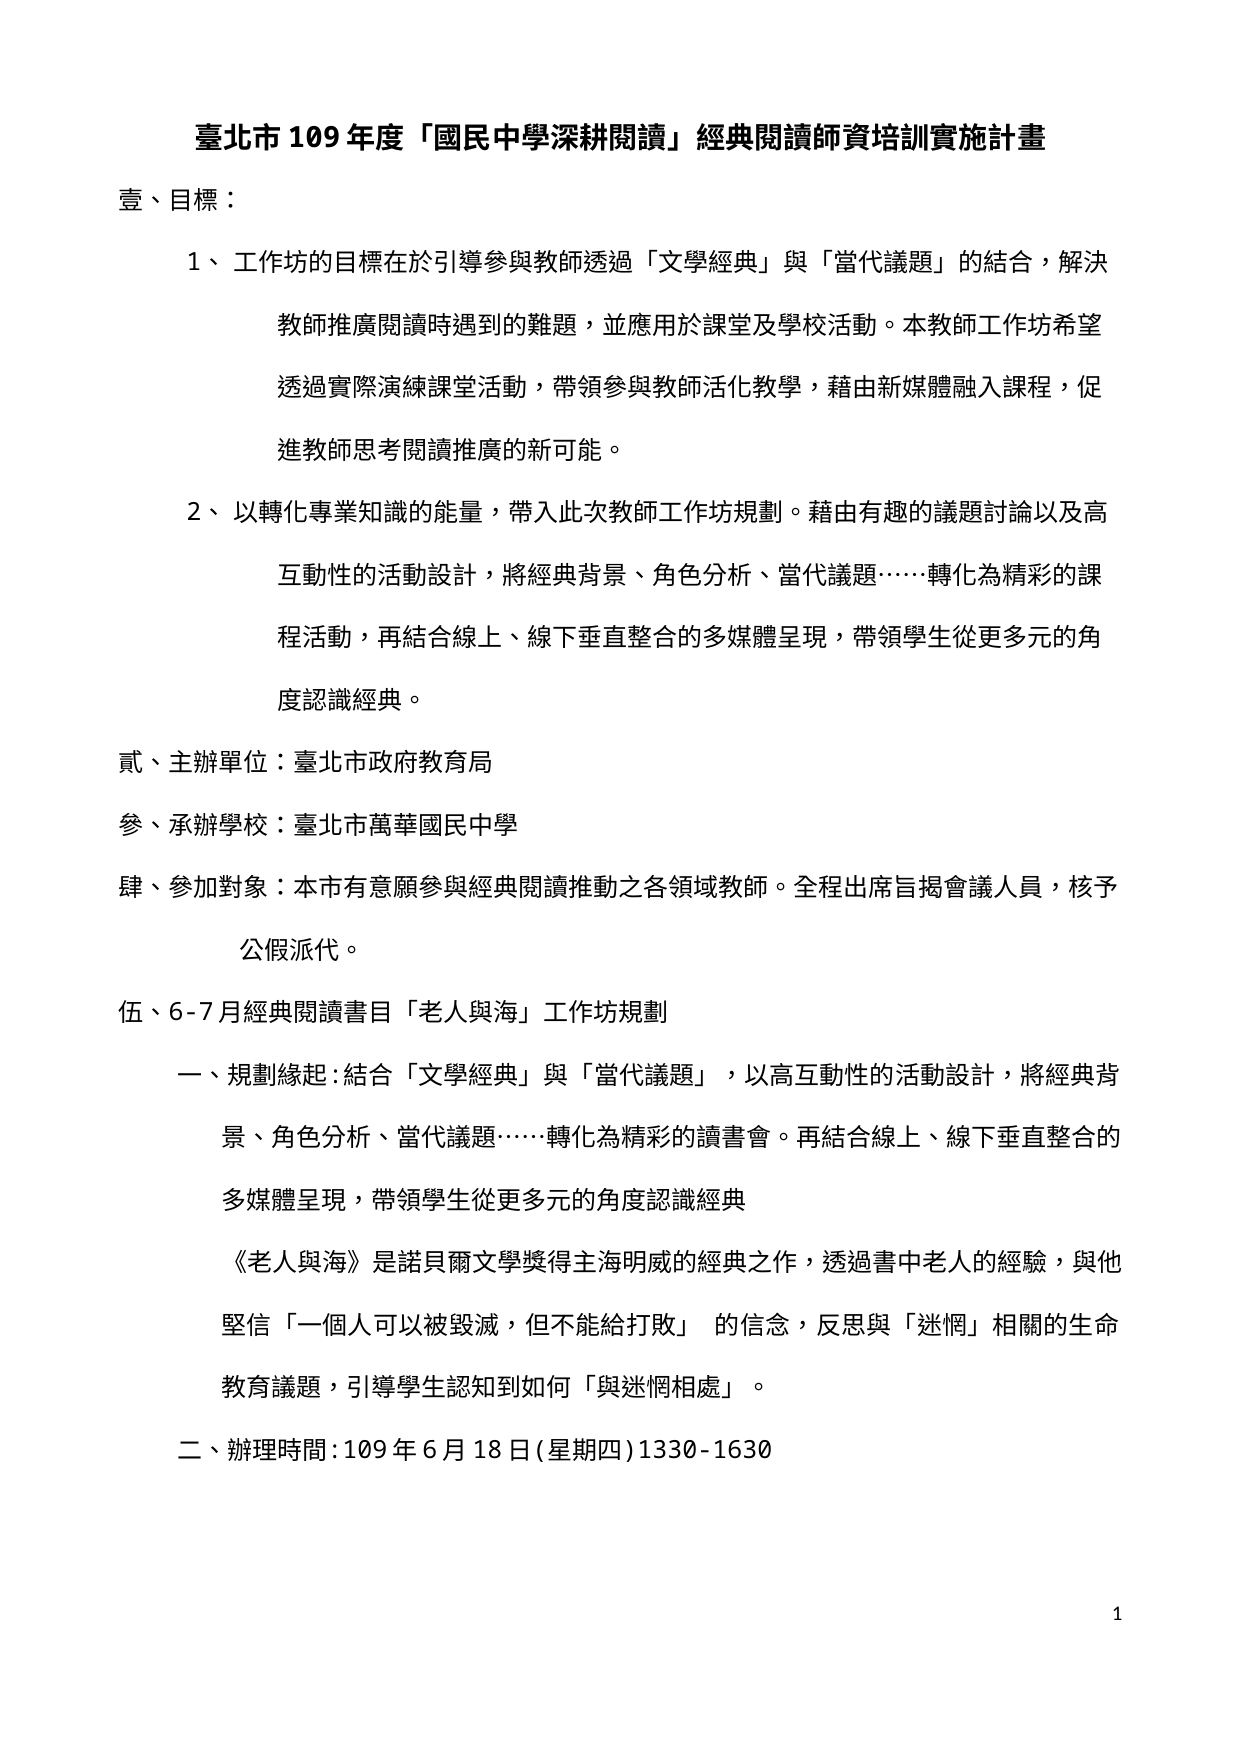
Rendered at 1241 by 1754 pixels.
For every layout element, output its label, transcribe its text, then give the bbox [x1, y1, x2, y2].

list 工作坊的目標在於引導參與教師透過「文學經典」與「當代議題」的結合，解決教師推廣閱讀時遇到的難題，並應用於課堂及學校活動。本教師工作坊希望透過實際演練課堂活動，帶領參與教師活化教學，藉由新媒體融入課程，促進教師思考閱讀推廣的新可能。 [186, 219, 1122, 469]
text 臺北市109年度「國民中學深耕閱讀」經典閱讀師資培訓實施計畫 [118, 94, 1122, 157]
text 二、辦理時間:109年6月18日(星期四)1330-1630 [177, 1407, 1122, 1469]
text 《老人與海》是諾貝爾文學獎得主海明威的經典之作，透過書中老人的經驗，與他堅信「一個人可以被毀滅，但不能給打敗」 的信念，反思與「迷惘」相關的生命教育議題，引導學生認知到如何「與迷惘相處」。 [177, 1219, 1122, 1407]
list 承辦學校：臺北市萬華國民中學 [118, 782, 1122, 844]
list 目標： [118, 157, 1122, 219]
text 一、規劃緣起:結合「文學經典」與「當代議題」，以高互動性的活動設計，將經典背景、角色分析、當代議題……轉化為精彩的讀書會。再結合線上、線下垂直整合的多媒體呈現，帶領學生從更多元的角度認識經典 [177, 1032, 1122, 1219]
list 參加對象：本市有意願參與經典閱讀推動之各領域教師。全程出席旨揭會議人員，核予公假派代。 [118, 844, 1122, 969]
list 主辦單位：臺北市政府教育局 [118, 719, 1122, 782]
list 6-7月經典閱讀書目「老人與海」工作坊規劃 [118, 969, 1122, 1032]
list 以轉化專業知識的能量，帶入此次教師工作坊規劃。藉由有趣的議題討論以及高互動性的活動設計，將經典背景、角色分析、當代議題……轉化為精彩的課程活動，再結合線上、線下垂直整合的多媒體呈現，帶領學生從更多元的角度認識經典。 [186, 469, 1122, 719]
